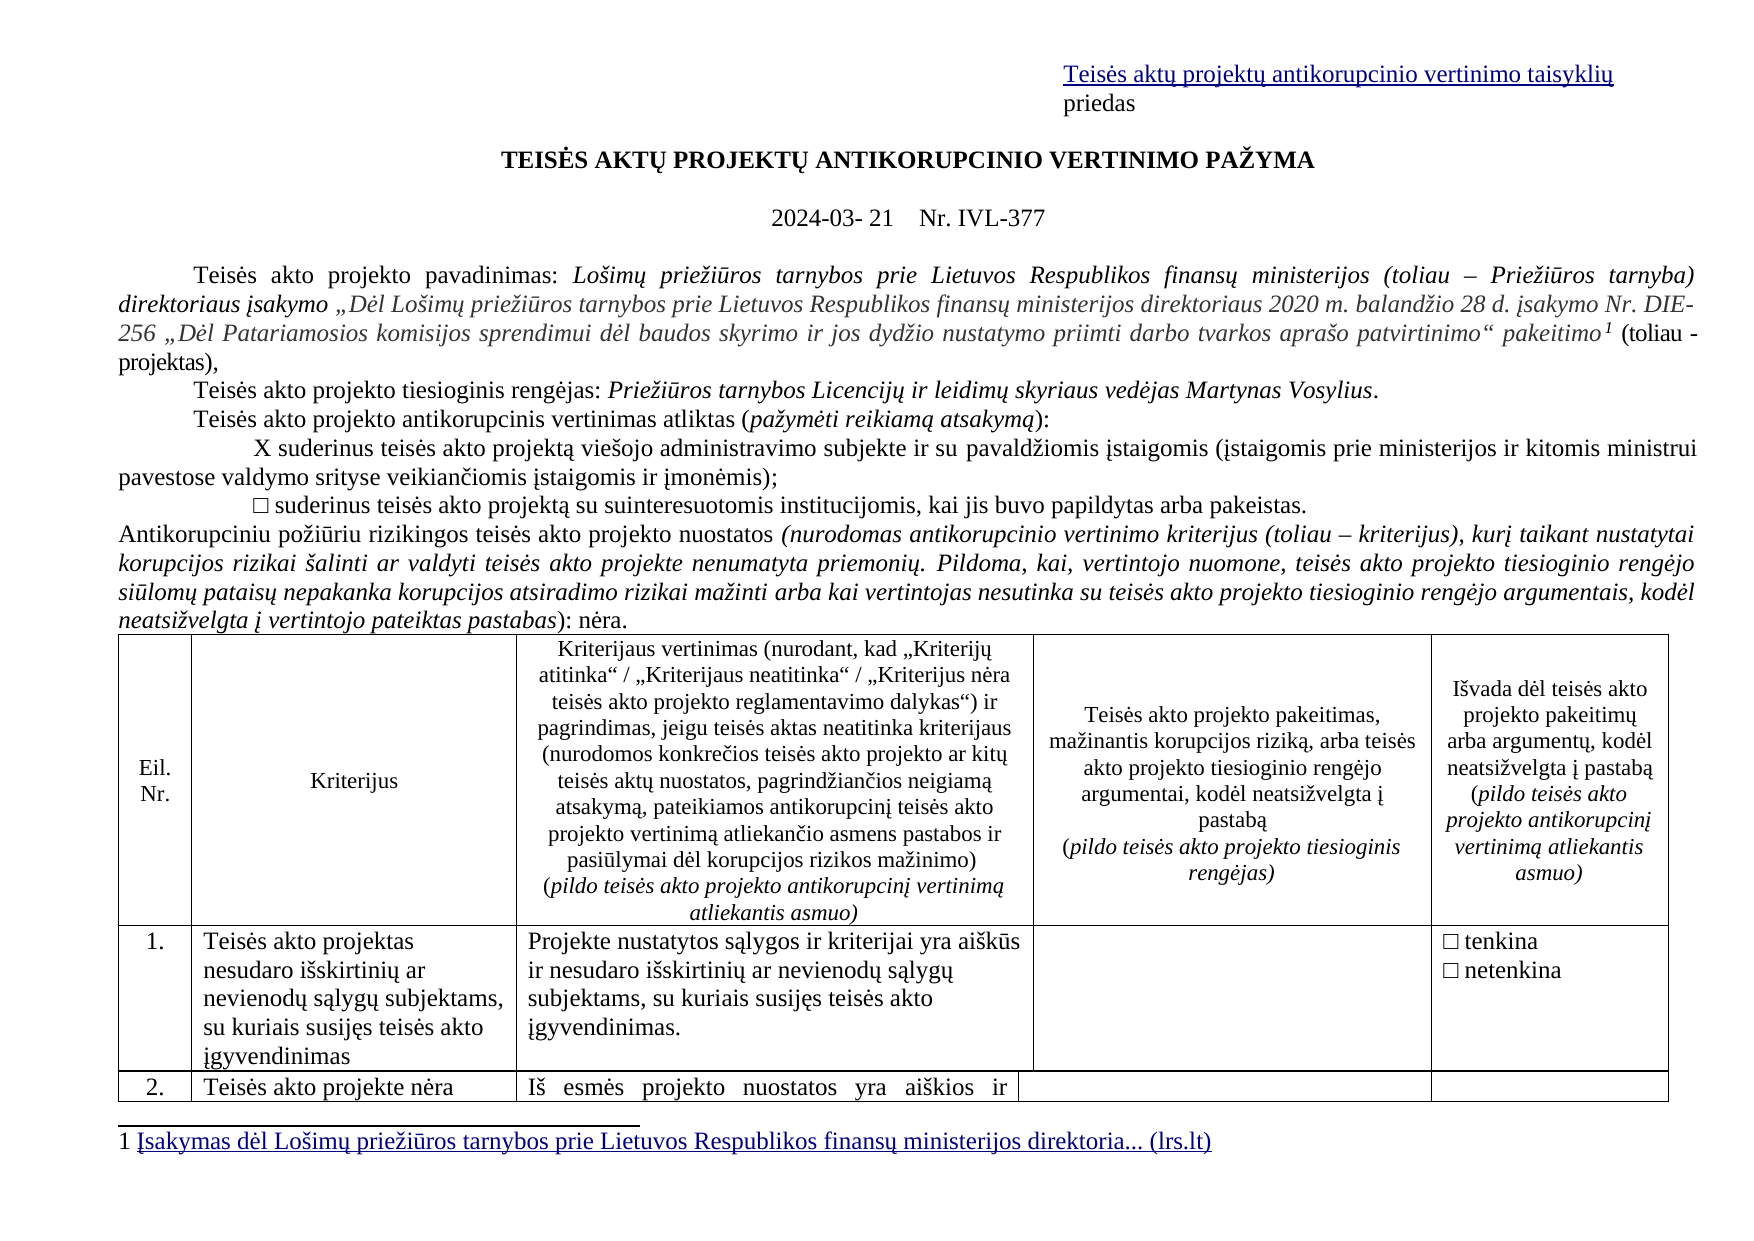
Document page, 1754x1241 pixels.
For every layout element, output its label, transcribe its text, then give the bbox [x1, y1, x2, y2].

table_header 2. [119, 1072, 191, 1101]
table_cell Projekte nustatytos sąlygos ir kriterijai yra aiškūs ir nesudaro išskirtinių ar nevienodų sąlygų subjektams, su kuriais susijęs teisės akto įgyvendinimas. [517, 926, 1033, 1070]
text 2024-03- 21 Nr. IVL-377 [118, 203, 1698, 232]
table_header [1669, 1071, 1701, 1101]
table_header Eil. Nr. [119, 635, 191, 925]
text Teisės aktų projektų antikorupcinio vertinimo taisyklių [1063, 59, 1698, 88]
table_cell Teisės akto projektas nesudaro išskirtinių ar nevienodų sąlygų subjektams, su kuriais susijęs teisės akto įgyvendinimas [192, 926, 516, 1070]
table_cell 1. [119, 926, 191, 1070]
table_header Kriterijaus vertinimas (nurodant, kad „Kriterijų atitinka“ / „Kriterijaus neatitinka“ / „Kriterijus nėra teisės akto projekto reglamentavimo dalykas“) ir pagrindimas, jeigu teisės aktas neatitinka kriterijaus (nurodomos konkrečios teisės akto projekto ar kitų teisės aktų nuostatos, pagrindžiančios neigiamą atsakymą, pateikiamos antikorupcinį teisės akto projekto vertinimą atliekančio asmens pastabos ir pasiūlymai dėl korupcijos rizikos mažinimo) (pildo teisės akto projekto antikorupcinį vertinimą atliekantis asmuo) [517, 635, 1033, 925]
table_header Iš esmės projekto nuostatos yra aiškios ir [517, 1072, 1018, 1101]
text □ suderinus teisės akto projektą su suinteresuotomis institucijomis, kai jis buvo papildytas arba pakeistas. [118, 490, 1698, 519]
table_header Kriterijus [192, 635, 516, 925]
text Įsakymas dėl Lošimų priežiūros tarnybos prie Lietuvos Respublikos finansų ministerijos direktoria... (lrs.lt) [118, 1126, 1698, 1155]
text Antikorupciniu požiūriu rizikingos teisės akto projekto nuostatos (nurodomas antikorupcinio vertinimo kriterijus (toliau – kriterijus), kurį taikant nustatytai korupcijos rizikai šalinti ar valdyti teisės akto projekte nenumatyta priemonių. Pildoma, kai, vertintojo nuomone, teisės akto projekto tiesioginio rengėjo siūlomų pataisų nepakanka korupcijos atsiradimo rizikai mažinti arba kai vertintojas nesutinka su teisės akto projekto tiesioginio rengėjo argumentais, kodėl neatsižvelgta į vertintojo pateiktas pastabas): nėra. [118, 519, 1698, 634]
table_cell □ tenkina □ netenkina [1432, 926, 1668, 1070]
text X suderinus teisės akto projektą viešojo administravimo subjekte ir su pavaldžiomis įstaigomis (įstaigomis prie ministerijos ir kitomis ministrui pavestose valdymo srityse veikiančiomis įstaigomis ir įmonėmis); [118, 433, 1698, 490]
text Teisės akto projekto pavadinimas: Lošimų priežiūros tarnybos prie Lietuvos Respublikos finansų ministerijos (toliau – Priežiūros tarnyba) direktoriaus įsakymo „Dėl Lošimų priežiūros tarnybos prie Lietuvos Respublikos finansų ministerijos direktoriaus 2020 m. balandžio 28 d. įsakymo Nr. DIE-256 „Dėl Patariamosios komisijos sprendimui dėl baudos skyrimo ir jos dydžio nustatymo priimti darbo tvarkos aprašo patvirtinimo“ pakeitimo (toliau - projektas), [118, 260, 1698, 375]
table_header Teisės akto projekte nėra [192, 1072, 516, 1101]
table_cell [1034, 926, 1431, 1070]
table_header [1432, 1072, 1668, 1101]
table_header Išvada dėl teisės akto projekto pakeitimų arba argumentų, kodėl neatsižvelgta į pastabą (pildo teisės akto projekto antikorupcinį vertinimą atliekantis asmuo) [1432, 635, 1668, 925]
text Teisės akto projekto antikorupcinis vertinimas atliktas (pažymėti reikiamą atsakymą): [118, 404, 1698, 433]
text TEISĖS AKTŲ PROJEKTŲ ANTIKORUPCINIO VERTINIMO PAŽYMA [118, 145, 1698, 174]
text priedas [1063, 88, 1698, 117]
text Teisės akto projekto tiesioginis rengėjas: Priežiūros tarnybos Licencijų ir leidimų skyriaus vedėjas Martynas Vosylius. [118, 375, 1698, 404]
table_header Teisės akto projekto pakeitimas, mažinantis korupcijos riziką, arba teisės akto projekto tiesioginio rengėjo argumentai, kodėl neatsižvelgta į pastabą (pildo teisės akto projekto tiesioginis rengėjas) [1034, 635, 1431, 925]
